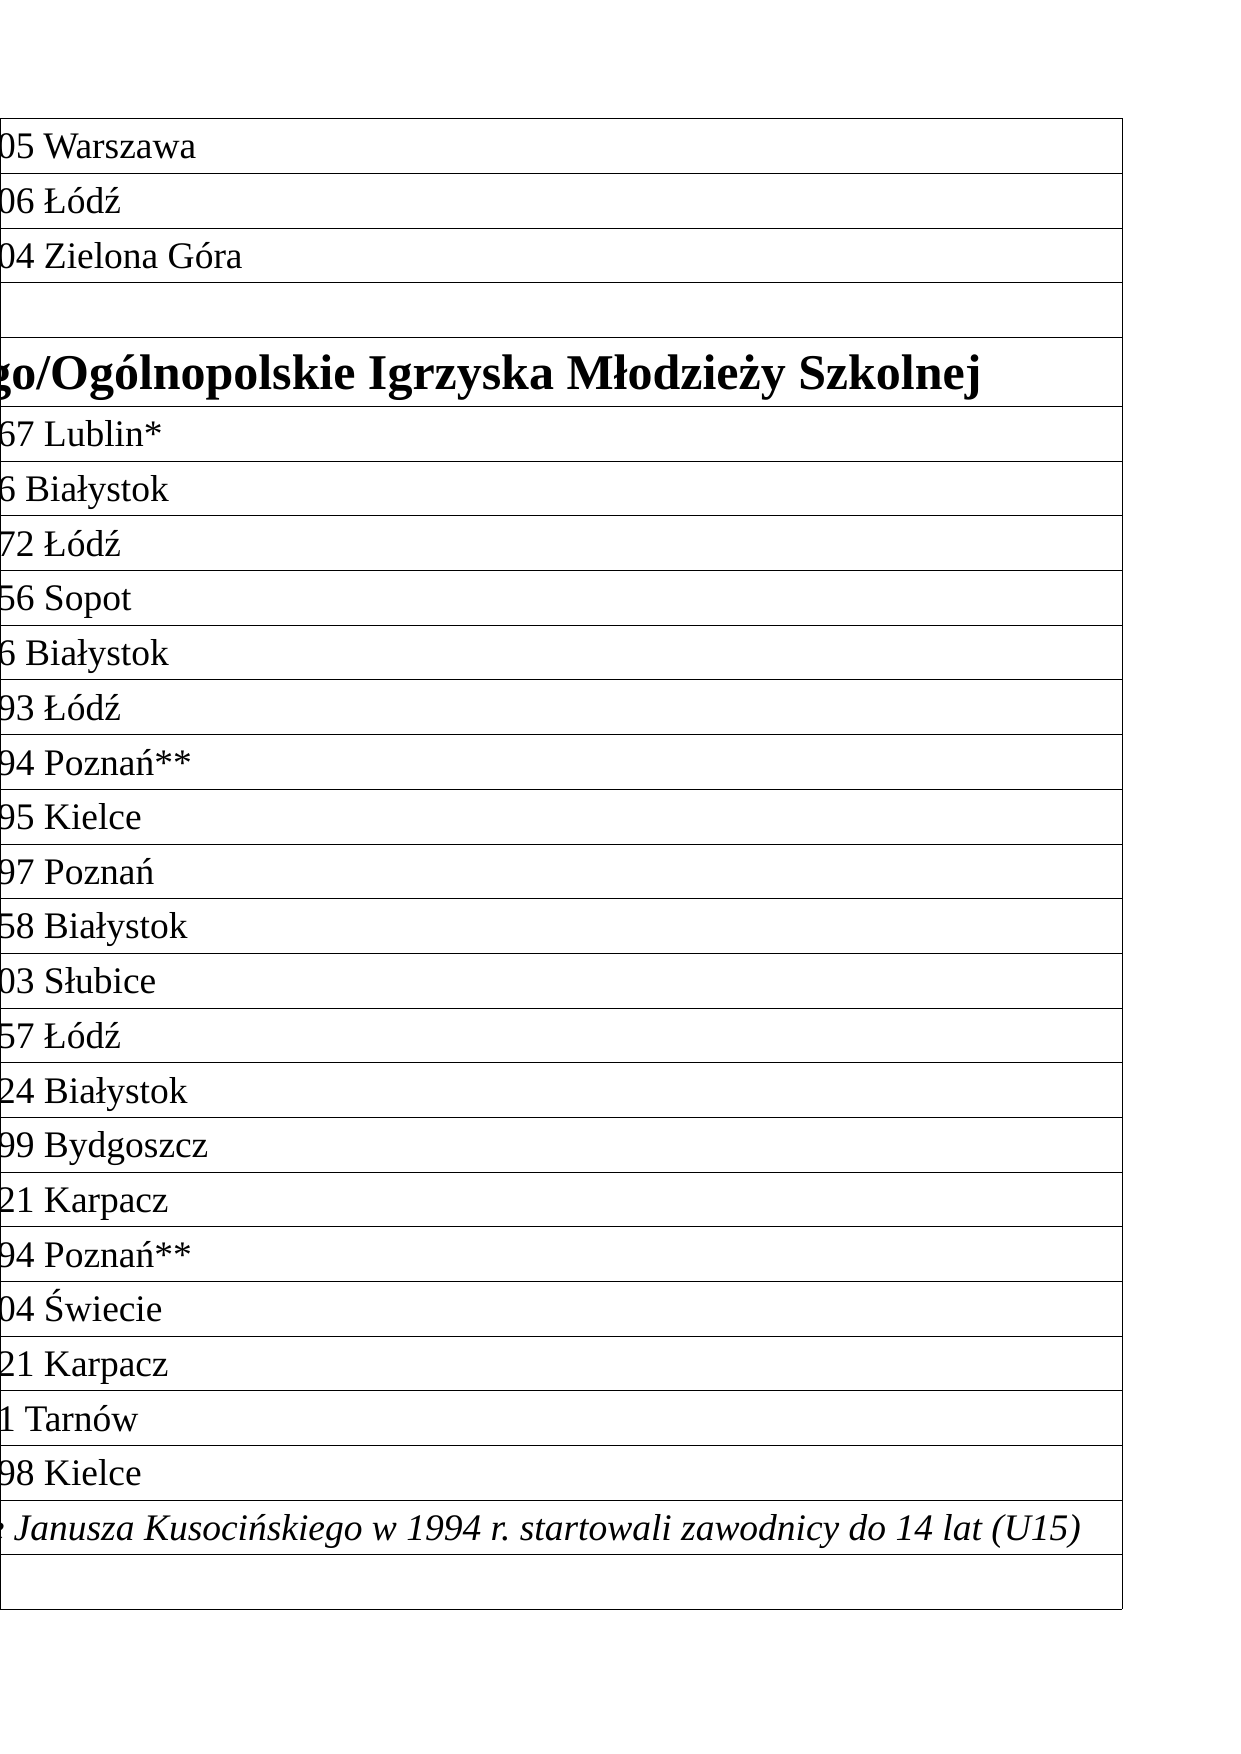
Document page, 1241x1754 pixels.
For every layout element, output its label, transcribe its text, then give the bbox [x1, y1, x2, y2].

table_cell * - do 1967 r. w kategorii młodzików obowiązywał wiek do 16 lat (U17), ** - w Małym Memoriale Janusza Kusocińskiego w 1994 r. startowali zawodnicy do 14 lat (U15) [1, 1501, 1122, 1554]
table_cell 30.09.1995 Kielce [1, 790, 1122, 843]
table_cell 25.09.1999 Bydgoszcz [1, 1118, 1122, 1172]
table_cell [1, 1555, 1122, 1609]
table_cell 26.09.2004 Świecie [1, 1282, 1122, 1336]
table_cell 29.09.1957 Łódź [1, 1009, 1122, 1062]
table_cell 28.09.1997 Poznań [1, 845, 1122, 898]
table_cell 26.09.2021 Karpacz [1, 1173, 1122, 1226]
table_cell 24.09.1994 Poznań** [1, 735, 1122, 789]
table_cell [1, 283, 1122, 337]
table_cell 24.07.2005 Warszawa [1, 119, 1122, 173]
table_cell 20.07.1967 Lublin* [1, 407, 1122, 461]
table_cell 23.09.1956 Sopot [1, 571, 1122, 625]
table_cell 26.09.2021 Karpacz [1, 1337, 1122, 1390]
table_cell 28.09.2003 Słubice [1, 954, 1122, 1007]
table_cell 25.07.2004 Zielona Góra [1, 229, 1122, 282]
table_cell 2.10.1966 Białystok [1, 626, 1122, 679]
table_cell 27.09.1998 Kielce [1, 1446, 1122, 1500]
table_cell 2.10.1966 Białystok [1, 462, 1122, 515]
table_cell Mistrzostwa Polski młodzików/Mały Memoriał Janusza Kusocińskiego/Ogólnopolskie Igrzyska Młodzieży Szkolnej [1, 338, 1122, 406]
table_cell 24.07.1972 Łódź [1, 516, 1122, 570]
table_cell 21.09.2024 Białystok [1, 1063, 1122, 1117]
table_cell 1.07.1971 Tarnów [1, 1391, 1122, 1445]
table_cell 21.09.1958 Białystok [1, 899, 1122, 953]
table_cell 24.09.1994 Poznań** [1, 1227, 1122, 1281]
table_cell 10.10.1993 Łódź [1, 680, 1122, 734]
table_cell 27.07.2006 Łódź [1, 174, 1122, 227]
